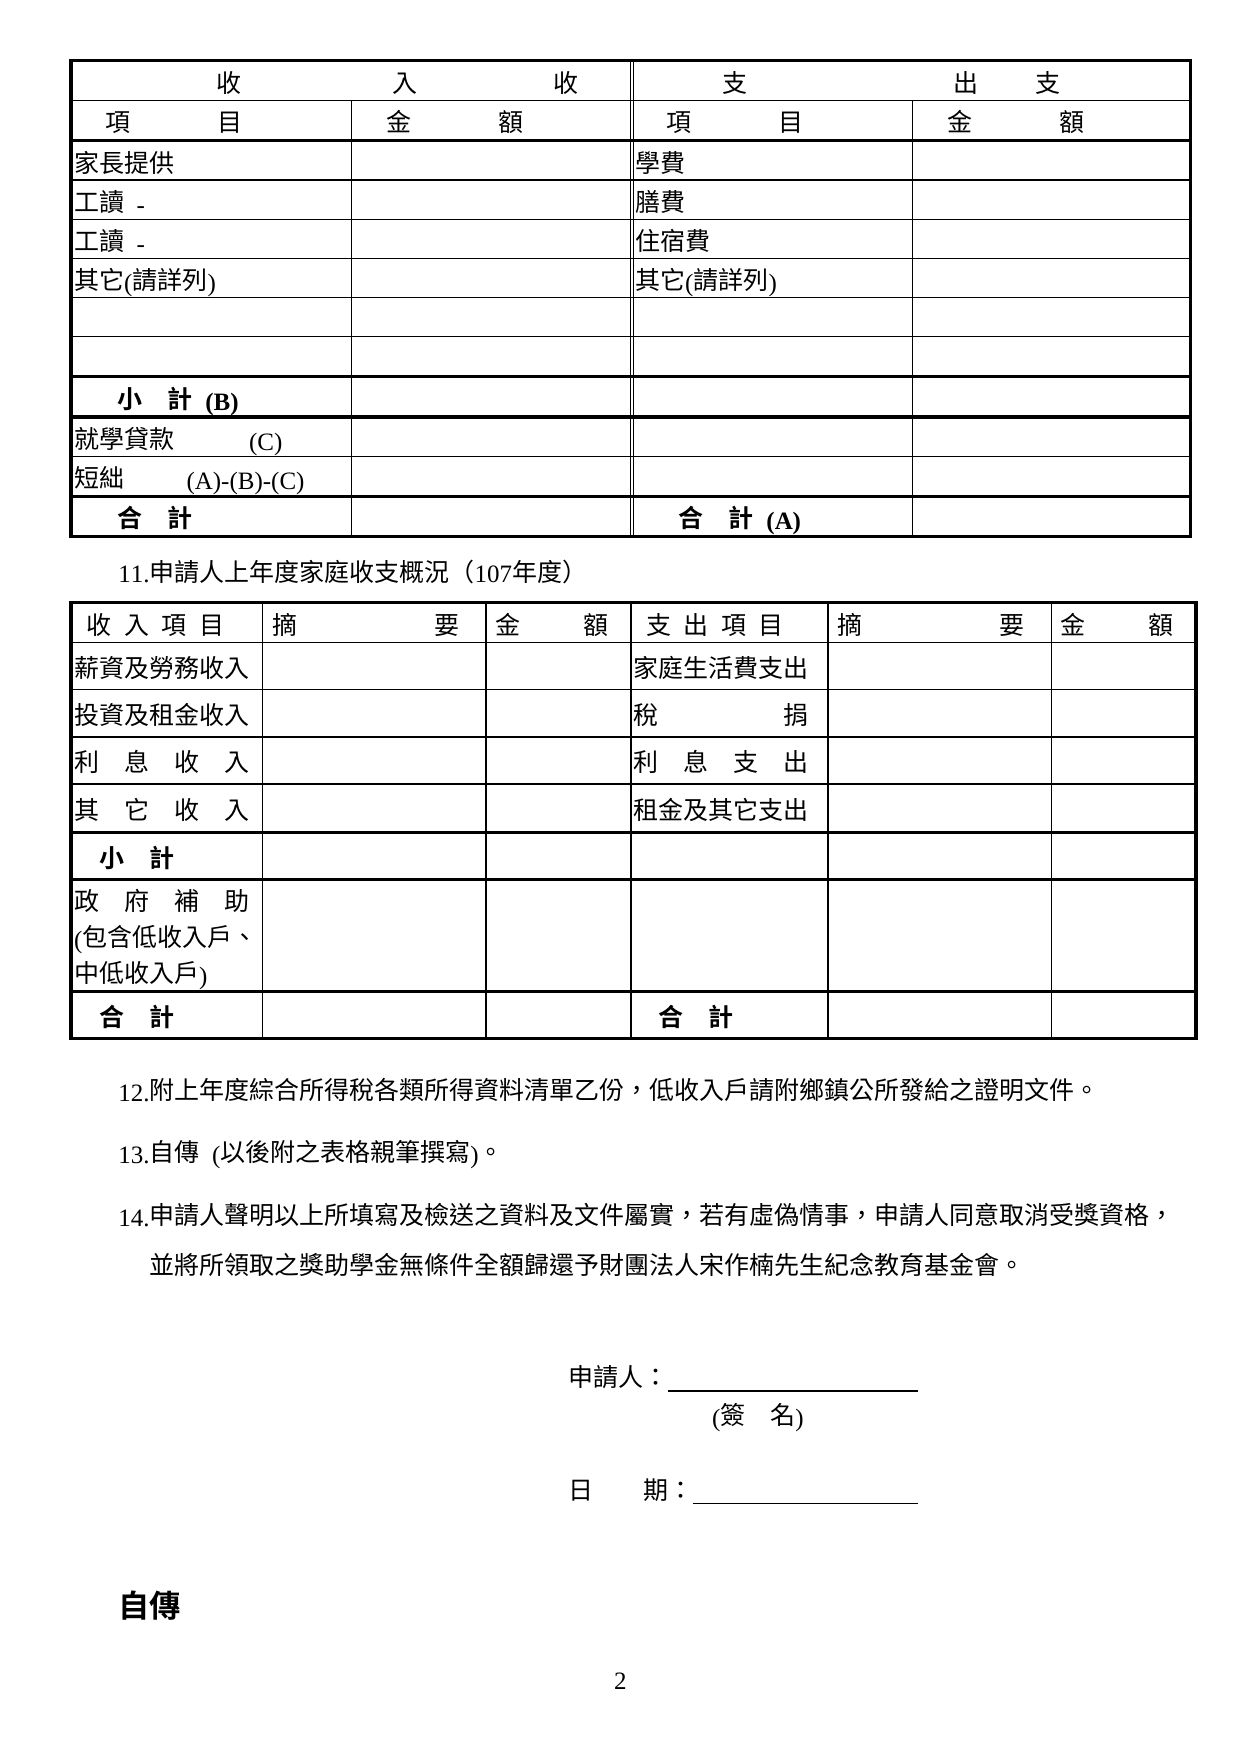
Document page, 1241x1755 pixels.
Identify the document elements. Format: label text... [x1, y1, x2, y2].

text 13.自傳 (以後附之表格親筆撰寫)。 [118, 1131, 1240, 1169]
table_cell [634, 378, 912, 415]
table_cell 利 息 支 出 [632, 738, 827, 783]
table_header 收 入 項 目 [73, 604, 262, 641]
table_cell 短絀 (A)-(B)-(C) [73, 457, 351, 494]
table_cell [1052, 690, 1194, 736]
table_cell 住宿費 [634, 220, 912, 257]
table_header 出 [913, 62, 1189, 100]
table_cell [73, 298, 351, 336]
text (簽名) [118, 1394, 1240, 1431]
table_cell 稅 捐 [632, 690, 827, 736]
table_cell [634, 298, 912, 336]
table_cell [487, 738, 630, 783]
table_cell 租金及其它支出 [632, 785, 827, 831]
table_cell [634, 457, 912, 494]
table_cell [487, 643, 630, 689]
table_cell 薪資及勞務收入 [73, 643, 262, 689]
table_cell [829, 785, 1051, 831]
table_cell 利 息 收 入 [73, 738, 262, 783]
table_cell [913, 378, 1189, 415]
table_cell [1052, 881, 1194, 990]
table_cell 其 它 收 入 [73, 785, 262, 831]
table_cell [829, 993, 1051, 1037]
table_header 收 收 [73, 62, 352, 100]
table_cell [913, 419, 1189, 456]
table_cell [913, 259, 1189, 297]
table_cell [829, 738, 1051, 783]
table_cell [352, 298, 630, 336]
table_cell [634, 419, 912, 456]
table_cell [352, 337, 630, 375]
table_cell [829, 690, 1051, 736]
table_cell [829, 643, 1051, 689]
table_cell [829, 881, 1051, 990]
table_cell [352, 259, 630, 297]
table_cell [1052, 643, 1194, 689]
table_cell [1052, 785, 1194, 831]
table_cell [487, 785, 630, 831]
table_cell [73, 337, 351, 375]
table_cell [352, 457, 630, 494]
table_cell [352, 181, 630, 218]
table_cell [352, 419, 630, 456]
table_header 入 [352, 62, 630, 100]
table_cell 合 計 [73, 498, 351, 535]
table_cell [352, 498, 630, 535]
table_cell 合 計 (A) [634, 498, 912, 535]
table_cell [913, 457, 1189, 494]
table_cell [829, 834, 1051, 878]
table_cell [913, 498, 1189, 535]
table_cell [352, 220, 630, 257]
table_cell [913, 181, 1189, 218]
table_header 支 出 項 目 [632, 604, 827, 641]
table_cell 工讀 - [73, 181, 351, 218]
table_cell 合 計 [73, 993, 262, 1037]
table_cell 金 額 [352, 101, 630, 139]
table_cell 小 計 [73, 834, 262, 878]
table_cell [1052, 993, 1194, 1037]
table_cell [1052, 738, 1194, 783]
text 11.申請人上年度家庭收支概況（107年度） [118, 551, 1240, 588]
table_cell [487, 690, 630, 736]
table_cell [352, 378, 630, 415]
table_cell [913, 298, 1189, 336]
table_cell 項 目 [73, 101, 351, 139]
table_cell [263, 881, 485, 990]
table_cell 其它(請詳列) [73, 259, 351, 297]
table_cell [263, 690, 485, 736]
table_cell [263, 738, 485, 783]
table_cell [263, 785, 485, 831]
text 14.申請人聲明以上所填寫及檢送之資料及文件屬實，若有虛偽情事，申請人同意取消受獎資格， [118, 1194, 1240, 1231]
table_cell [487, 993, 630, 1037]
table_cell 膳費 [634, 181, 912, 218]
table_cell 其它(請詳列) [634, 259, 912, 297]
text 並將所領取之獎助學金無條件全額歸還予財團法人宋作楠先生紀念教育基金會。 [149, 1244, 1240, 1281]
table_cell 投資及租金收入 [73, 690, 262, 736]
table_cell 家庭生活費支出 [632, 643, 827, 689]
table_cell 合 計 [632, 993, 827, 1037]
text 自傳 [118, 1581, 1240, 1627]
table_header 金 額 [1052, 604, 1194, 641]
table_cell [487, 881, 630, 990]
table_cell 就學貸款 (C) [73, 419, 351, 456]
table_cell [634, 337, 912, 375]
table_cell 學費 [634, 142, 912, 179]
table_cell [1052, 834, 1194, 878]
table_cell 金 額 [913, 101, 1189, 139]
table_cell [913, 220, 1189, 257]
table_cell 家長提供 [73, 142, 351, 179]
table_cell 政 府 補 助 (包含低收入戶、 中低收入戶) [73, 881, 262, 990]
table_cell 小 計 (B) [73, 378, 351, 415]
text 日 期： [118, 1469, 1240, 1506]
table_header 金 額 [487, 604, 630, 641]
table_header 支 支 [634, 62, 913, 100]
table_cell [913, 337, 1189, 375]
table_cell 項 目 [634, 101, 912, 139]
table_cell [632, 881, 827, 990]
table_cell [263, 993, 485, 1037]
table_cell [263, 834, 485, 878]
table_cell [632, 834, 827, 878]
table_cell [487, 834, 630, 878]
table_cell [352, 142, 630, 179]
text 12.附上年度綜合所得稅各類所得資料清單乙份，低收入戶請附鄉鎮公所發給之證明文件。 [118, 1069, 1240, 1106]
table_cell [263, 643, 485, 689]
table_header 摘 要 [263, 604, 485, 641]
table_header 摘 要 [829, 604, 1051, 641]
table_cell [913, 142, 1189, 179]
text 申請人： [118, 1356, 1240, 1394]
table_cell 工讀 - [73, 220, 351, 257]
